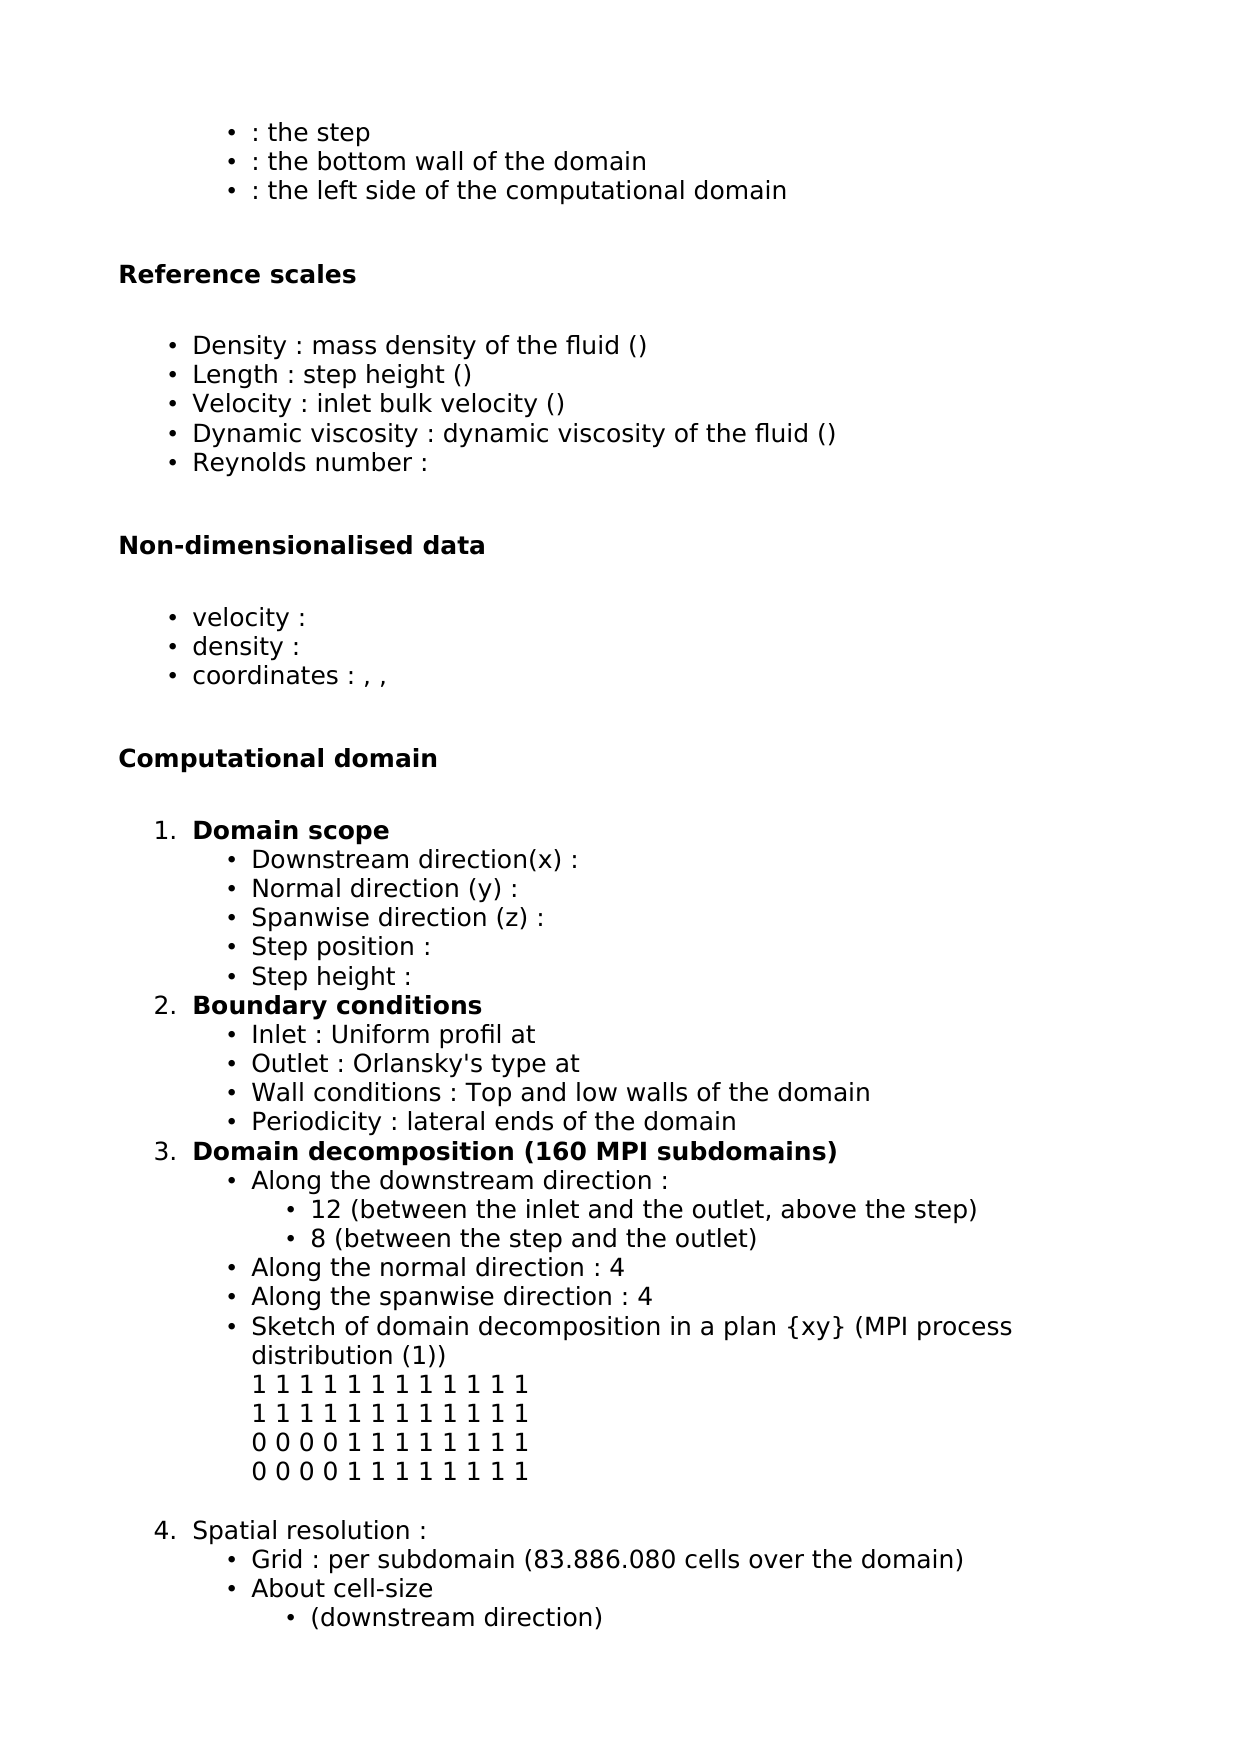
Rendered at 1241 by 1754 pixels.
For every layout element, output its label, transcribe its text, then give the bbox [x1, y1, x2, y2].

list : the bottom wall of the domain [236, 147, 1122, 176]
list Along the spanwise direction : 4 [236, 1282, 1122, 1312]
list Velocity : inlet bulk velocity () [177, 389, 1122, 419]
list Domain scope [177, 816, 1122, 845]
subtitle Reference scales [118, 260, 1122, 289]
list : the step [236, 118, 1122, 147]
list Wall conditions : Top and low walls of the domain [236, 1078, 1122, 1107]
list Along the normal direction : 4 [236, 1253, 1122, 1282]
list Inlet : Uniform profil at [236, 1020, 1122, 1049]
subtitle Non-dimensionalised data [118, 532, 1122, 561]
list Reynolds number : [177, 448, 1122, 477]
list 8 (between the step and the outlet) [295, 1224, 1122, 1253]
list Step position : [236, 932, 1122, 962]
list Outlet : Orlansky's type at [236, 1049, 1122, 1078]
list Downstream direction(x) : [236, 845, 1122, 874]
list : the left side of the computational domain [236, 176, 1122, 206]
list Step height : [236, 962, 1122, 991]
list 12 (between the inlet and the outlet, above the step) [295, 1195, 1122, 1224]
list Sketch of domain decomposition in a plan {xy} (MPI process distribution (1)) 1 1 1 1 1 1 1 1 1 1 1 1 1 1 1 1 1 1 1 1 1 1 1 1 0 0 0 0 1 1 1 1 1 1 1 1 0 0 0 0 1 1 1 1 1 1 1 1 [236, 1312, 1122, 1516]
list Density : mass density of the fluid () [177, 331, 1122, 360]
list Normal direction (y) : [236, 874, 1122, 903]
list Along the downstream direction : [236, 1166, 1122, 1195]
list Dynamic viscosity : dynamic viscosity of the fluid () [177, 419, 1122, 448]
list Periodicity : lateral ends of the domain [236, 1107, 1122, 1137]
list Domain decomposition (160 MPI subdomains) [177, 1137, 1122, 1166]
list Spatial resolution : [177, 1516, 1122, 1545]
list Length : step height () [177, 360, 1122, 389]
list Spanwise direction (z) : [236, 903, 1122, 932]
list velocity : [177, 603, 1122, 632]
list Boundary conditions [177, 991, 1122, 1020]
list (downstream direction) [295, 1603, 1122, 1632]
list coordinates : , , [177, 661, 1122, 690]
list Grid : per subdomain (83.886.080 cells over the domain) [236, 1545, 1122, 1574]
list About cell-size [236, 1574, 1122, 1603]
subtitle Computational domain [118, 745, 1122, 774]
list density : [177, 632, 1122, 661]
